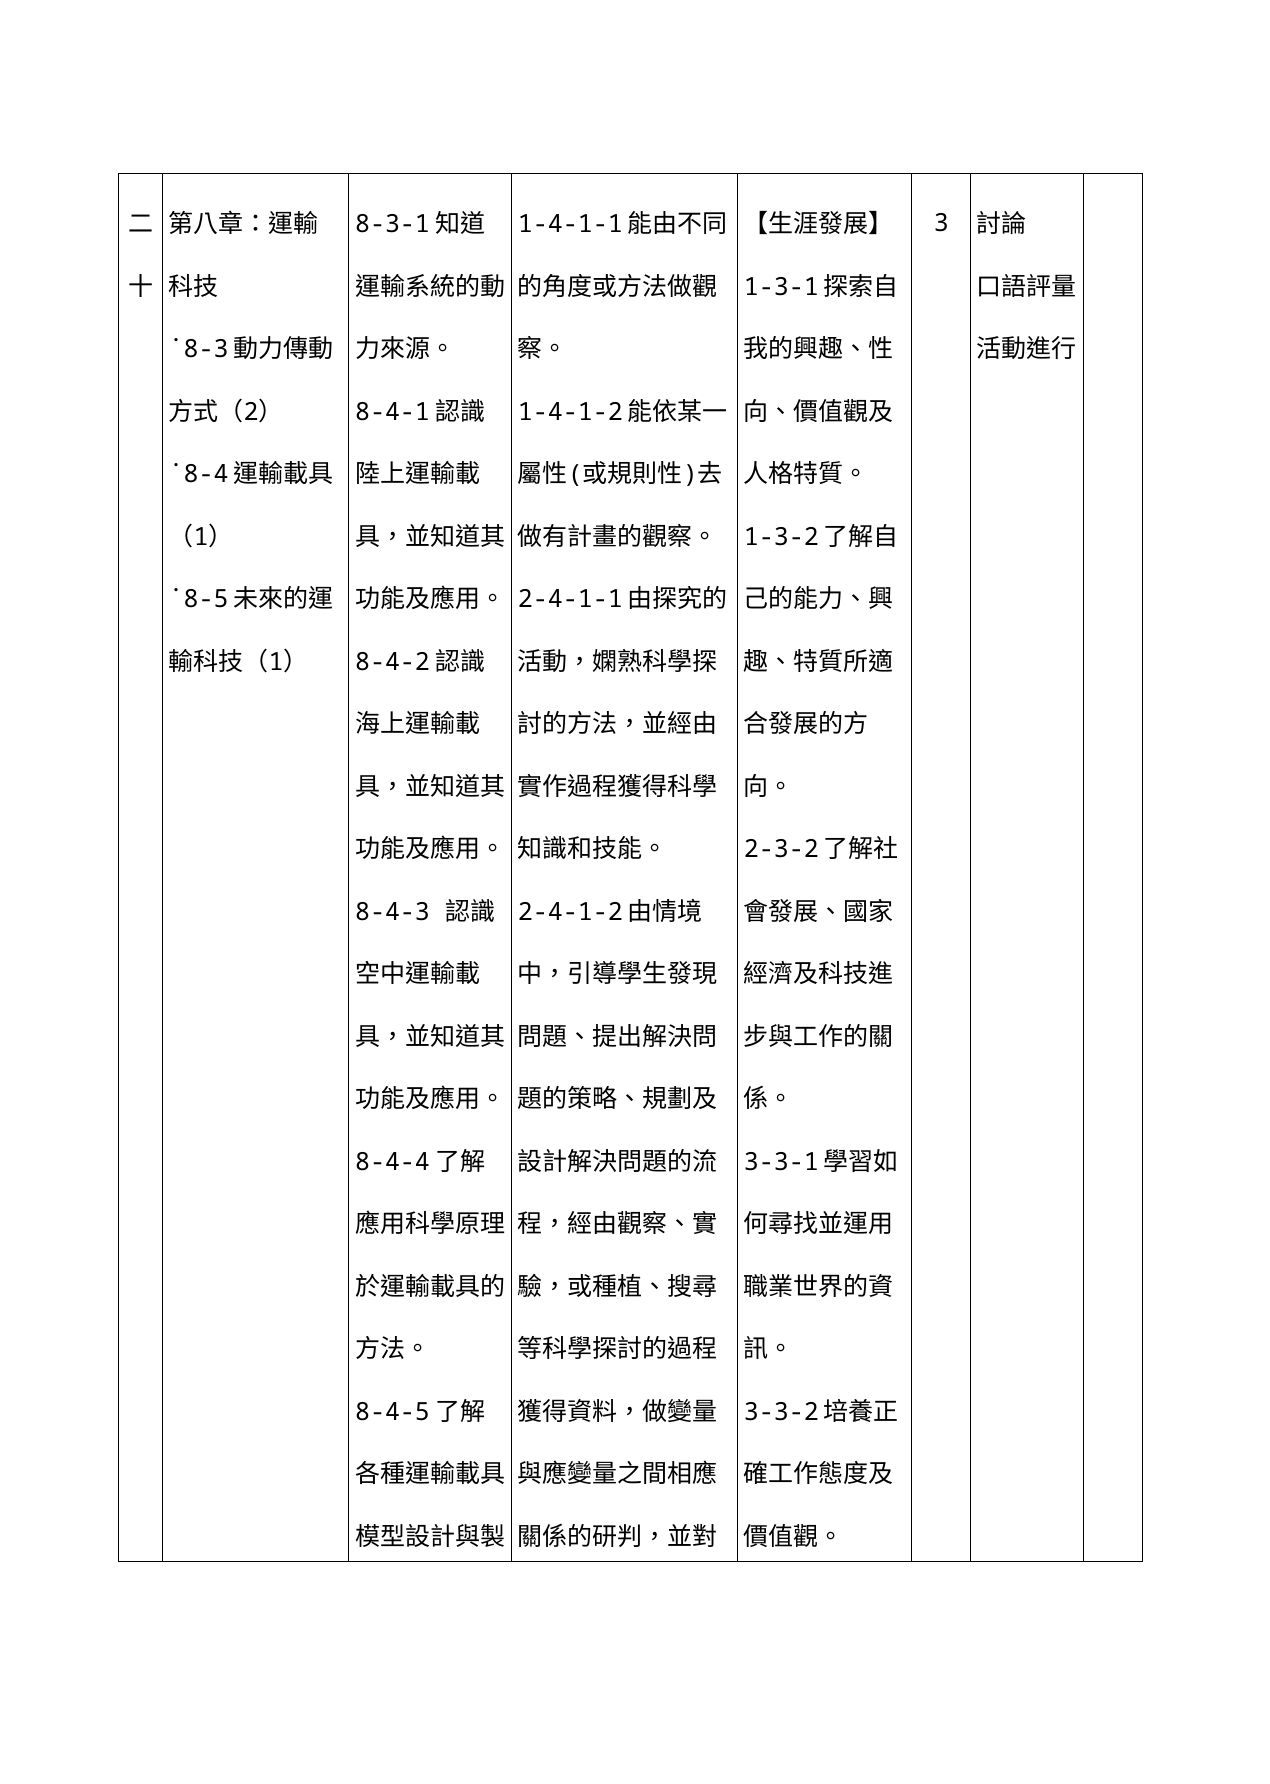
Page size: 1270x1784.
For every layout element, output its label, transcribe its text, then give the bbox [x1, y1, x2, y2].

table_cell 二十 [119, 174, 162, 1561]
table_cell 8-3-1知道運輸系統的動力來源。 8-4-1認識陸上運輸載具，並知道其功能及應用。 8-4-2認識海上運輸載具，並知道其功能及應用。 8-4-3 認識空中運輸載具，並知道其功能及應用。 8-4-4了解應用科學原理於運輸載具的方法。 8-4-5了解各種運輸載具模型設計與製 [349, 174, 511, 1561]
table_cell 【生涯發展】 1-3-1探索自我的興趣、性向、價值觀及人格特質。 1-3-2了解自己的能力、興趣、特質所適合發展的方向。 2-3-2了解社會發展、國家經濟及科技進步與工作的關係。 3-3-1學習如何尋找並運用職業世界的資訊。 3-3-2培養正確工作態度及價值觀。 [738, 174, 911, 1561]
table_cell [1084, 174, 1142, 1561]
table_cell 討論 口語評量 活動進行 [971, 174, 1083, 1561]
table_cell 3 [912, 174, 970, 1561]
table_cell 1-4-1-1能由不同的角度或方法做觀察。 1-4-1-2能依某一屬性(或規則性)去做有計畫的觀察。 2-4-1-1由探究的活動，嫻熟科學探討的方法，並經由實作過程獲得科學知識和技能。 2-4-1-2由情境中，引導學生發現問題、提出解決問題的策略、規劃及設計解決問題的流程，經由觀察、實驗，或種植、搜尋等科學探討的過程獲得資料，做變量與應變量之間相應關係的研判，並對 [512, 174, 737, 1561]
table_cell 第八章：運輸科技 ˙8-3動力傳動方式（2） ˙8-4運輸載具（1） ˙8-5未來的運輸科技（1） [163, 174, 348, 1561]
